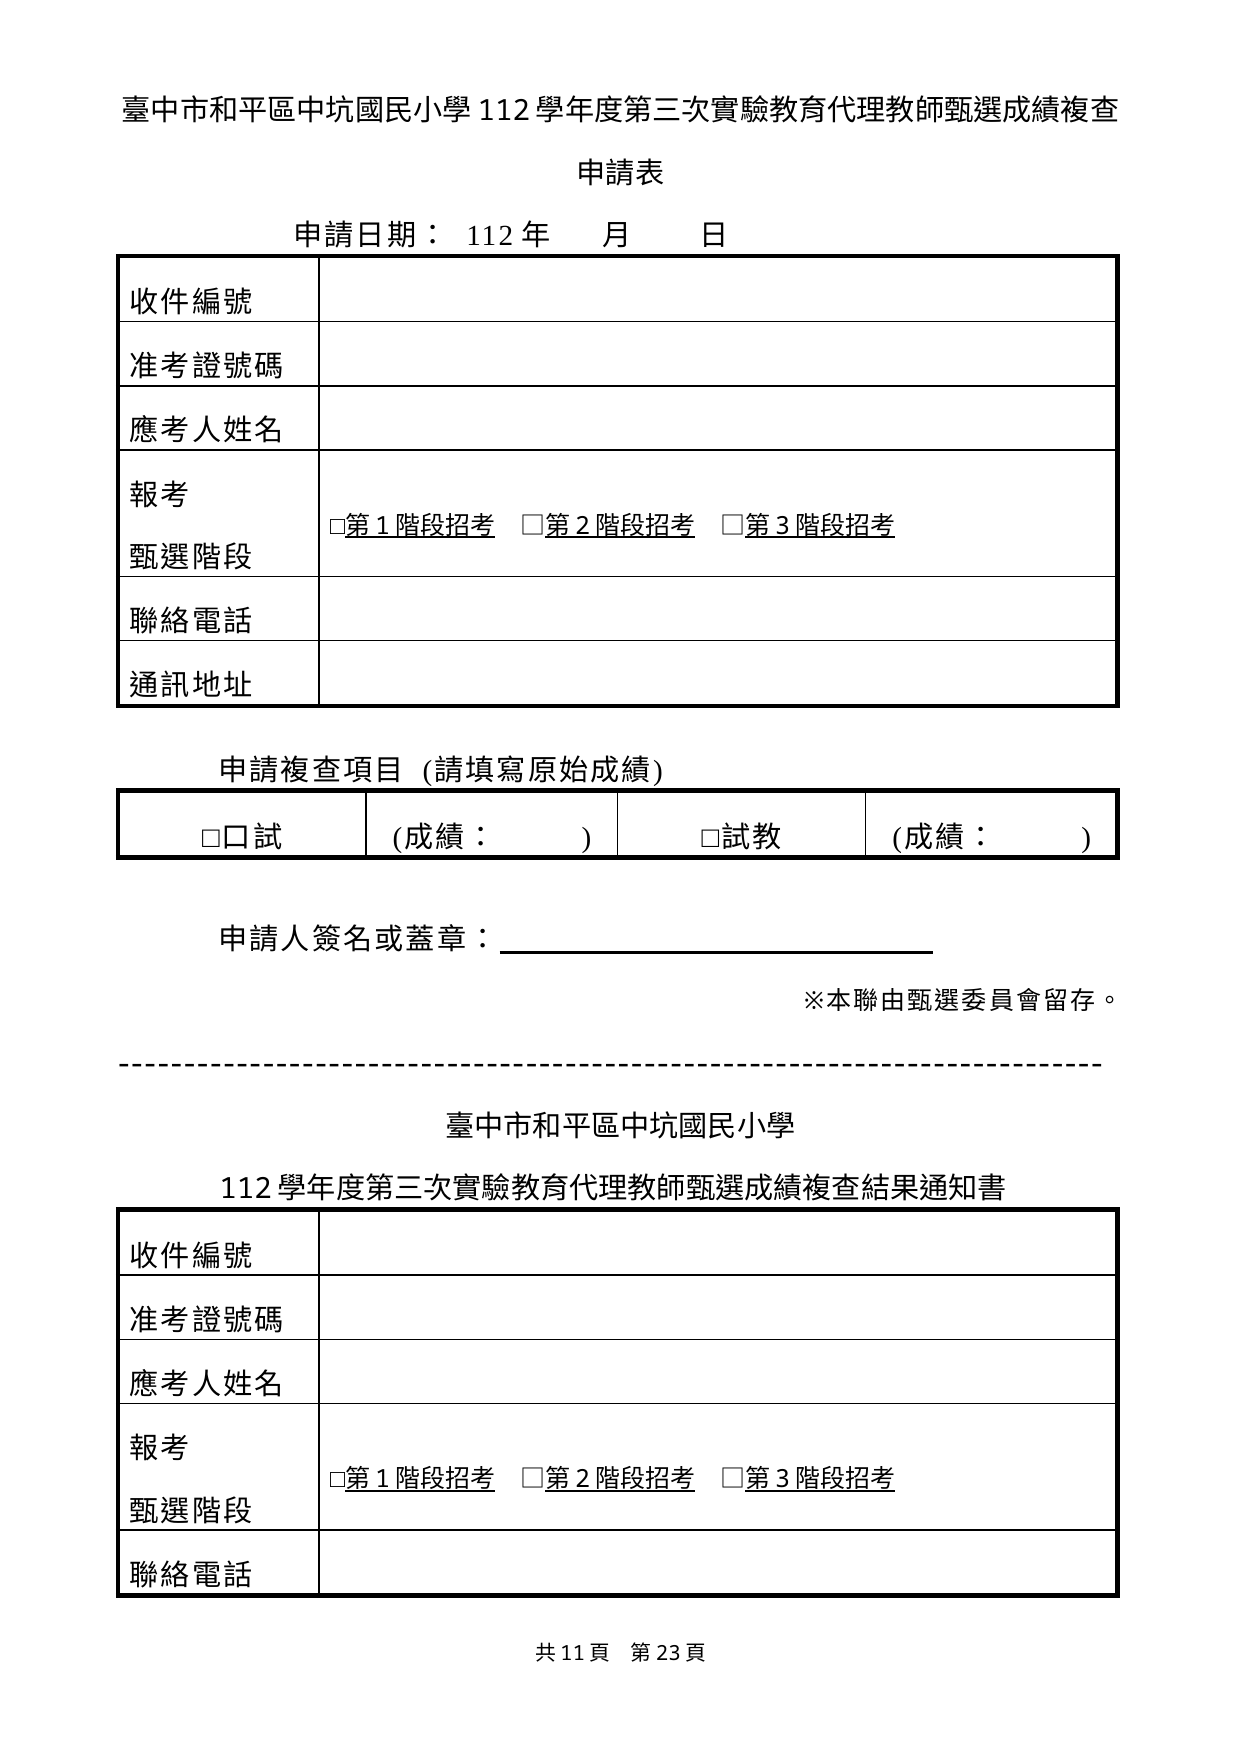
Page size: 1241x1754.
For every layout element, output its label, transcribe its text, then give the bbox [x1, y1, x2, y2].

table_cell 聯絡電話 [120, 1531, 318, 1593]
table_cell 應考人姓名 [120, 387, 318, 449]
text --------------------------------------------------------------------------- [118, 1020, 1122, 1082]
table_cell 報考 甄選階段 [120, 451, 318, 576]
table_header □口試 [120, 793, 365, 855]
text 112學年度第三次實驗教育代理教師甄選成績複查結果通知書 [118, 1145, 1122, 1207]
table_cell [320, 1531, 1115, 1593]
table_cell 應考人姓名 [120, 1340, 318, 1402]
text 申請日期： 112年 月 日 [218, 191, 1122, 254]
table_header (成績： ) [866, 793, 1115, 855]
text 臺中市和平區中坑國民小學 [118, 1082, 1122, 1145]
table_cell [320, 322, 1115, 385]
text 申請複查項目 (請填寫原始成績) [218, 726, 1122, 788]
table_cell [320, 387, 1115, 449]
table_cell 准考證號碼 [120, 322, 318, 385]
table_cell □第1階段招考 □第2階段招考 □第3階段招考 [320, 1404, 1115, 1529]
table_header (成績： ) [367, 793, 617, 855]
table_header 收件編號 [120, 258, 318, 321]
table_cell [320, 641, 1115, 704]
table_header [320, 1212, 1115, 1274]
text ※本聯由甄選委員會留存。 [218, 957, 1122, 1020]
table_cell 報考 甄選階段 [120, 1404, 318, 1529]
table_header [320, 258, 1115, 321]
table_cell [320, 577, 1115, 639]
table_header 收件編號 [120, 1212, 318, 1274]
text 臺中市和平區中坑國民小學112學年度第三次實驗教育代理教師甄選成績複查申請表 [118, 66, 1122, 191]
table_cell 通訊地址 [120, 641, 318, 704]
table_cell □第1階段招考 □第2階段招考 □第3階段招考 [320, 451, 1115, 576]
text 申請人簽名或蓋章： [218, 895, 1122, 957]
table_header □試教 [618, 793, 865, 855]
table_cell [320, 1276, 1115, 1338]
table_cell 准考證號碼 [120, 1276, 318, 1338]
table_cell [320, 1340, 1115, 1402]
table_cell 聯絡電話 [120, 577, 318, 639]
